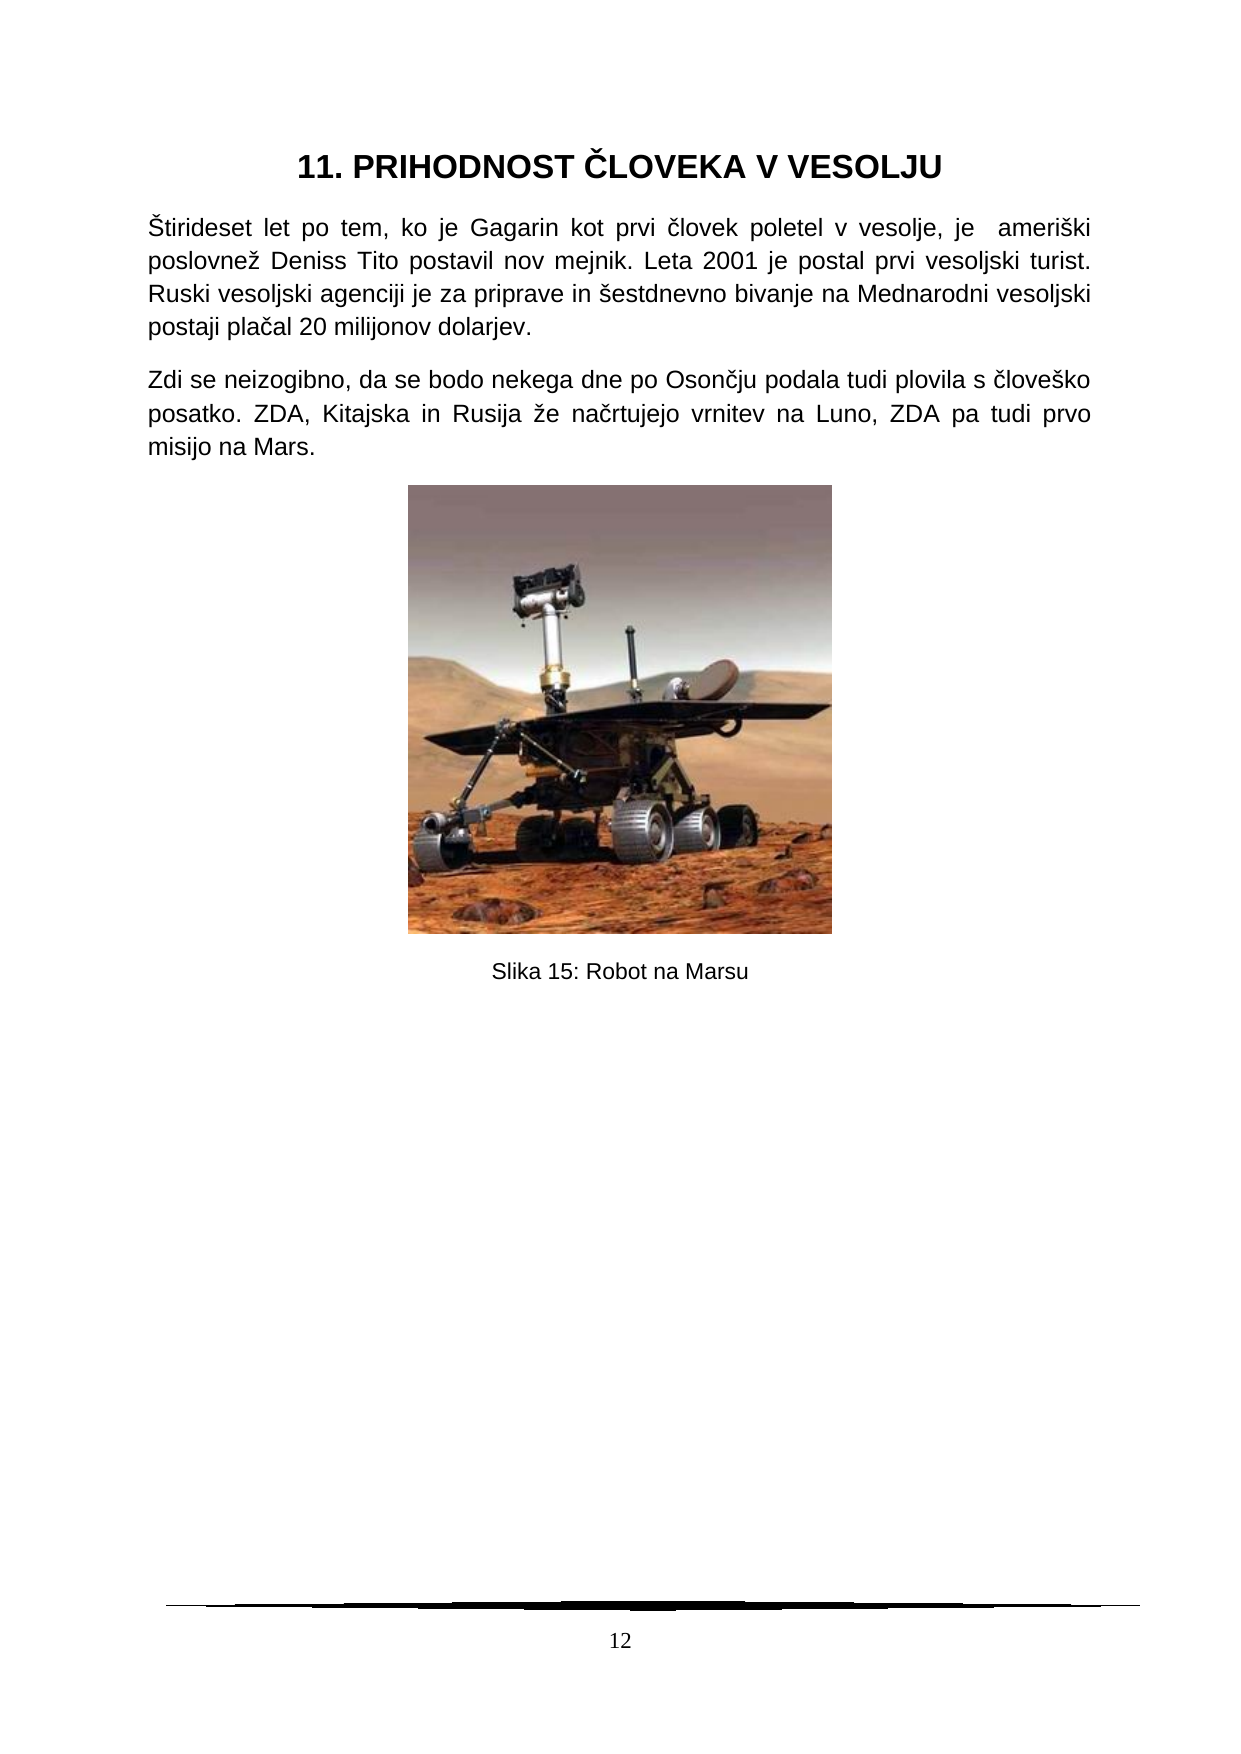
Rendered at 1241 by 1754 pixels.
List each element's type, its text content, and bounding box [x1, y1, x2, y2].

text Zdi se neizogibno, da se bodo nekega dne po Osončju podala tudi plovila s človeško posatko. ZDA, Kitajska in Rusija že načrtujejo vrnitev na Luno, ZDA pa tudi prvo misijo na Mars. [148, 366, 1093, 460]
text Štirideset let po tem, ko je Gagarin kot prvi človek poletel v vesolje, je ameriški poslovnež Deniss Tito postavil nov mejnik. Leta 2001 je postal prvi vesoljski turist. Ruski vesoljski agenciji je za priprave in šestdnevno bivanje na Mednarodni vesoljski postaji plačal 20 milijonov dolarjev. [148, 213, 1093, 340]
text 11. PRIHODNOST ČLOVEKA V VESOLJU [148, 148, 1093, 186]
text Slika 15: Robot na Marsu [148, 958, 1093, 984]
picture [408, 485, 832, 934]
